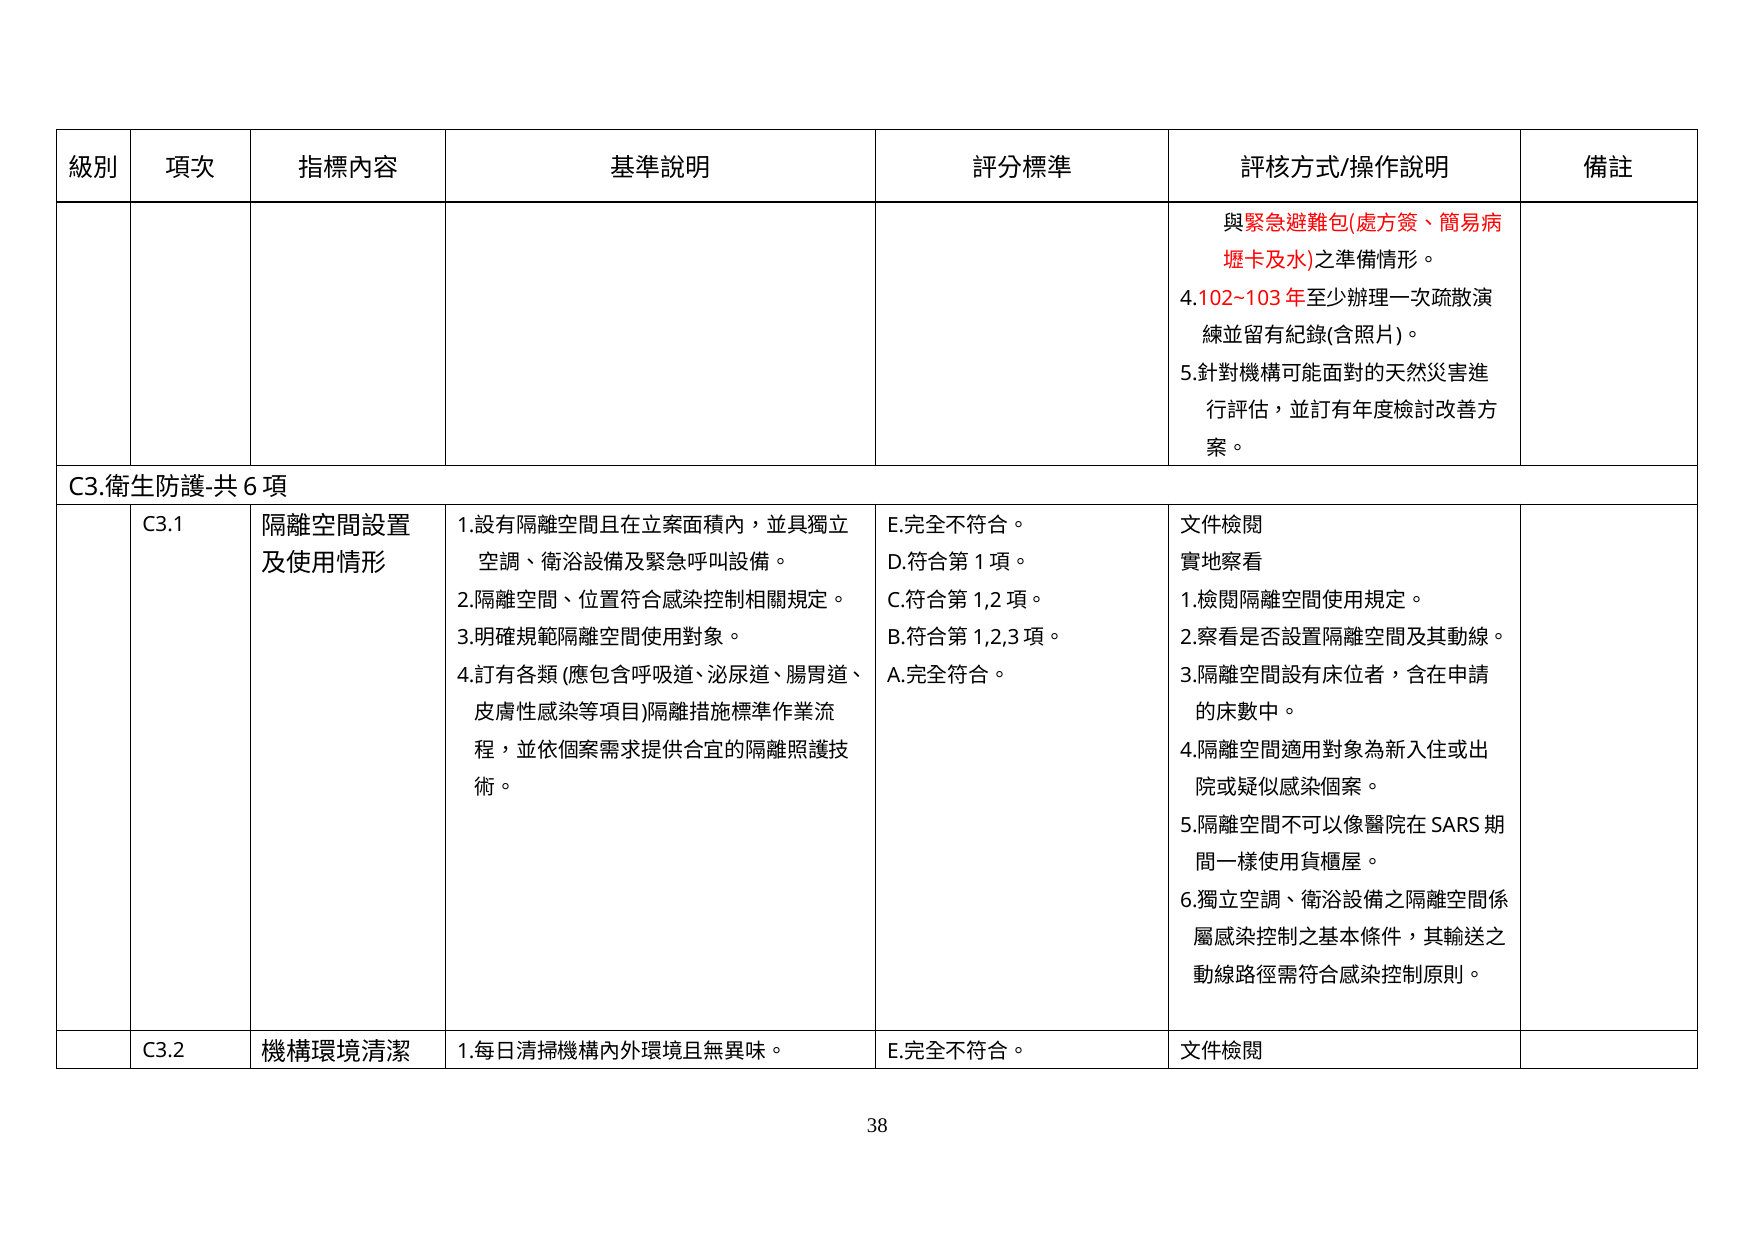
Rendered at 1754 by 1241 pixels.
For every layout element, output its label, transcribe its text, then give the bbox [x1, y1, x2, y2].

table_cell C3.衛生防護-共6項 [57, 466, 1697, 503]
table_cell C3.2 [131, 1031, 250, 1068]
table_cell 文件檢閱 [1169, 1031, 1520, 1068]
table_cell 1.每日清掃機構內外環境且無異味。 [446, 1031, 875, 1068]
table_cell 隔離空間設置及使用情形 [251, 505, 445, 1029]
table_cell [57, 203, 130, 465]
table_cell [131, 203, 250, 465]
table_header 指標內容 [251, 130, 445, 201]
table_cell 機構環境清潔 [251, 1031, 445, 1068]
table_cell [57, 505, 130, 1029]
table_cell 1.設有隔離空間且在立案面積內，並具獨立空調、衛浴設備及緊急呼叫設備。 2.隔離空間、位置符合感染控制相關規定。 3.明確規範隔離空間使用對象。 4.訂有各類 (應包含呼吸道、泌尿道、腸胃道、皮膚性感染等項目)隔離措施標準作業流程，並依個案需求提供合宜的隔離照護技術。 [446, 505, 875, 1029]
table_header 基準說明 [446, 130, 875, 201]
table_cell [1521, 1031, 1697, 1068]
table_cell E.完全不符合。 D.符合第1項。 C.符合第1,2項。 B.符合第1,2,3項。 A.完全符合。 [876, 505, 1168, 1029]
table_cell [251, 203, 445, 465]
table_cell [57, 1031, 130, 1068]
table_cell [876, 203, 1168, 465]
table_header 級別 [57, 130, 130, 201]
table_header 項次 [131, 130, 250, 201]
table_cell 與緊急避難包(處方簽、簡易病壢卡及水)之準備情形。 4.102~103年至少辦理一次疏散演練並留有紀錄(含照片)。 5.針對機構可能面對的天然災害進行評估，並訂有年度檢討改善方案。 [1169, 203, 1520, 465]
table_cell [446, 203, 875, 465]
table_header 備註 [1521, 130, 1697, 201]
table_header 評核方式/操作說明 [1169, 130, 1520, 201]
table_cell 文件檢閱 實地察看 1.檢閱隔離空間使用規定。 2.察看是否設置隔離空間及其動線。 3.隔離空間設有床位者，含在申請的床數中。 4.隔離空間適用對象為新入住或出院或疑似感染個案。 5.隔離空間不可以像醫院在SARS期間一樣使用貨櫃屋。 6.獨立空調、衛浴設備之隔離空間係屬感染控制之基本條件，其輸送之動線路徑需符合感染控制原則。 [1169, 505, 1520, 1029]
table_cell [1521, 505, 1697, 1029]
table_cell [1521, 203, 1697, 465]
table_header 評分標準 [876, 130, 1168, 201]
table_cell E.完全不符合。 [876, 1031, 1168, 1068]
table_cell C3.1 [131, 505, 250, 1029]
